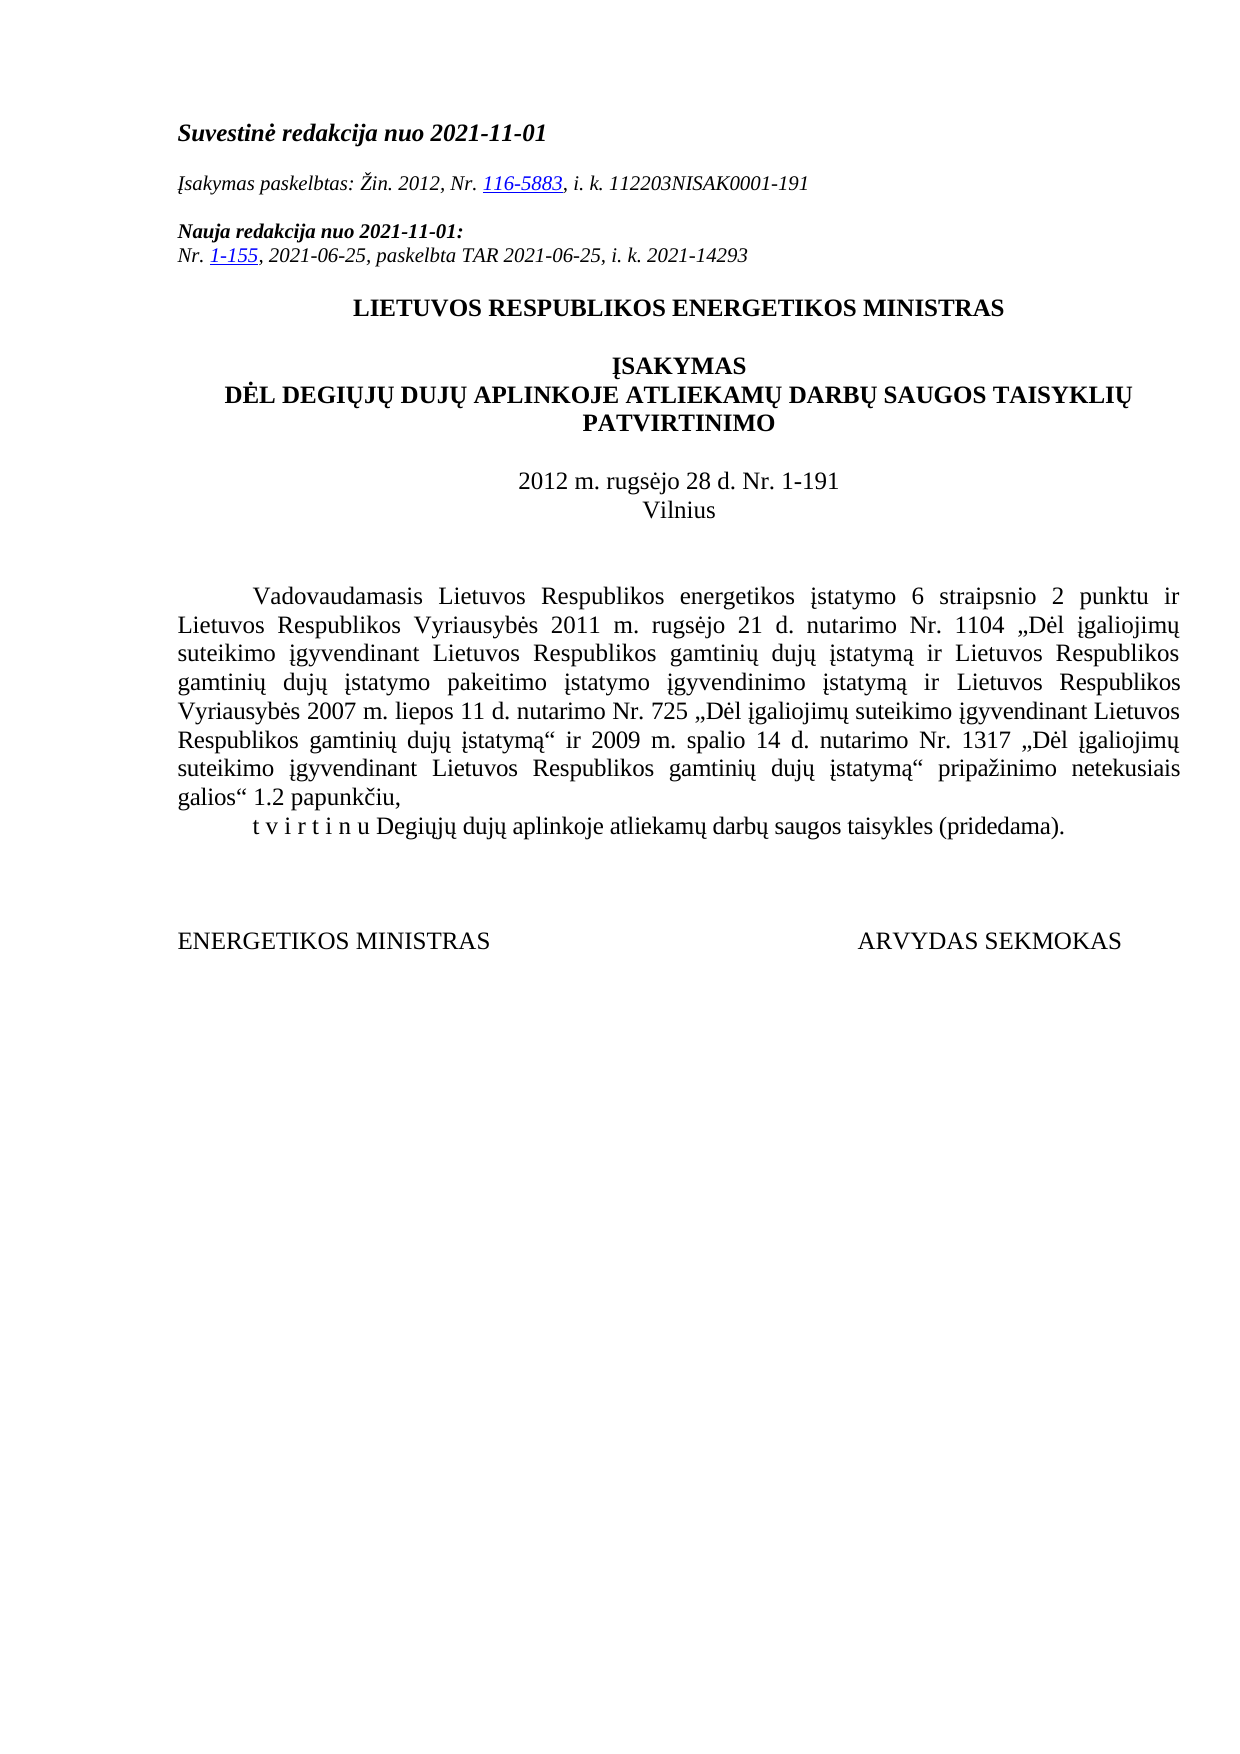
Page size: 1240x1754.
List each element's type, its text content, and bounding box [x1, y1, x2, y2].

text LIETUVOS RESPUBLIKOS ENERGETIKOS MINISTRAS [177, 293, 1181, 322]
text Nr. 1-155, 2021-06-25, paskelbta TAR 2021-06-25, i. k. 2021-14293 [177, 243, 1181, 267]
text DĖL degiųjų dujų aplinkoje atliekamų darbų saugos TAISYKLIŲ PATVIRTINIMO [177, 380, 1181, 437]
text Įsakymas paskelbtas: Žin. 2012, Nr. 116-5883, i. k. 112203NISAK0001-191 [177, 171, 1181, 195]
text 2012 m. rugsėjo 28 d. Nr. 1-191 [177, 466, 1181, 495]
text įsakymas [177, 351, 1181, 380]
text Vilnius [177, 495, 1181, 523]
text Suvestinė redakcija nuo 2021-11-01 [177, 118, 1181, 147]
text Nauja redakcija nuo 2021-11-01: [177, 219, 1181, 243]
text t v i r t i n u Degiųjų dujų aplinkoje atliekamų darbų saugos taisykles (pridedama). [177, 811, 1181, 840]
text Vadovaudamasis Lietuvos Respublikos energetikos įstatymo 6 straipsnio 2 punktu ir Lietuvos Respublikos Vyriausybės 2011 m. rugsėjo 21 d. nutarimo Nr. 1104 „Dėl įgaliojimų suteikimo įgyvendinant Lietuvos Respublikos gamtinių dujų įstatymą ir Lietuvos Respublikos gamtinių dujų įstatymo pakeitimo įstatymo įgyvendinimo įstatymą ir Lietuvos Respublikos Vyriausybės 2007 m. liepos 11 d. nutarimo Nr. 725 „Dėl įgaliojimų suteikimo įgyvendinant Lietuvos Respublikos gamtinių dujų įstatymą“ ir 2009 m. spalio 14 d. nutarimo Nr. 1317 „Dėl įgaliojimų suteikimo įgyvendinant Lietuvos Respublikos gamtinių dujų įstatymą“ pripažinimo netekusiais galios“ 1.2 papunkčiu, [177, 581, 1181, 811]
text Energetikos ministras Arvydas Sekmokas [177, 926, 1181, 955]
